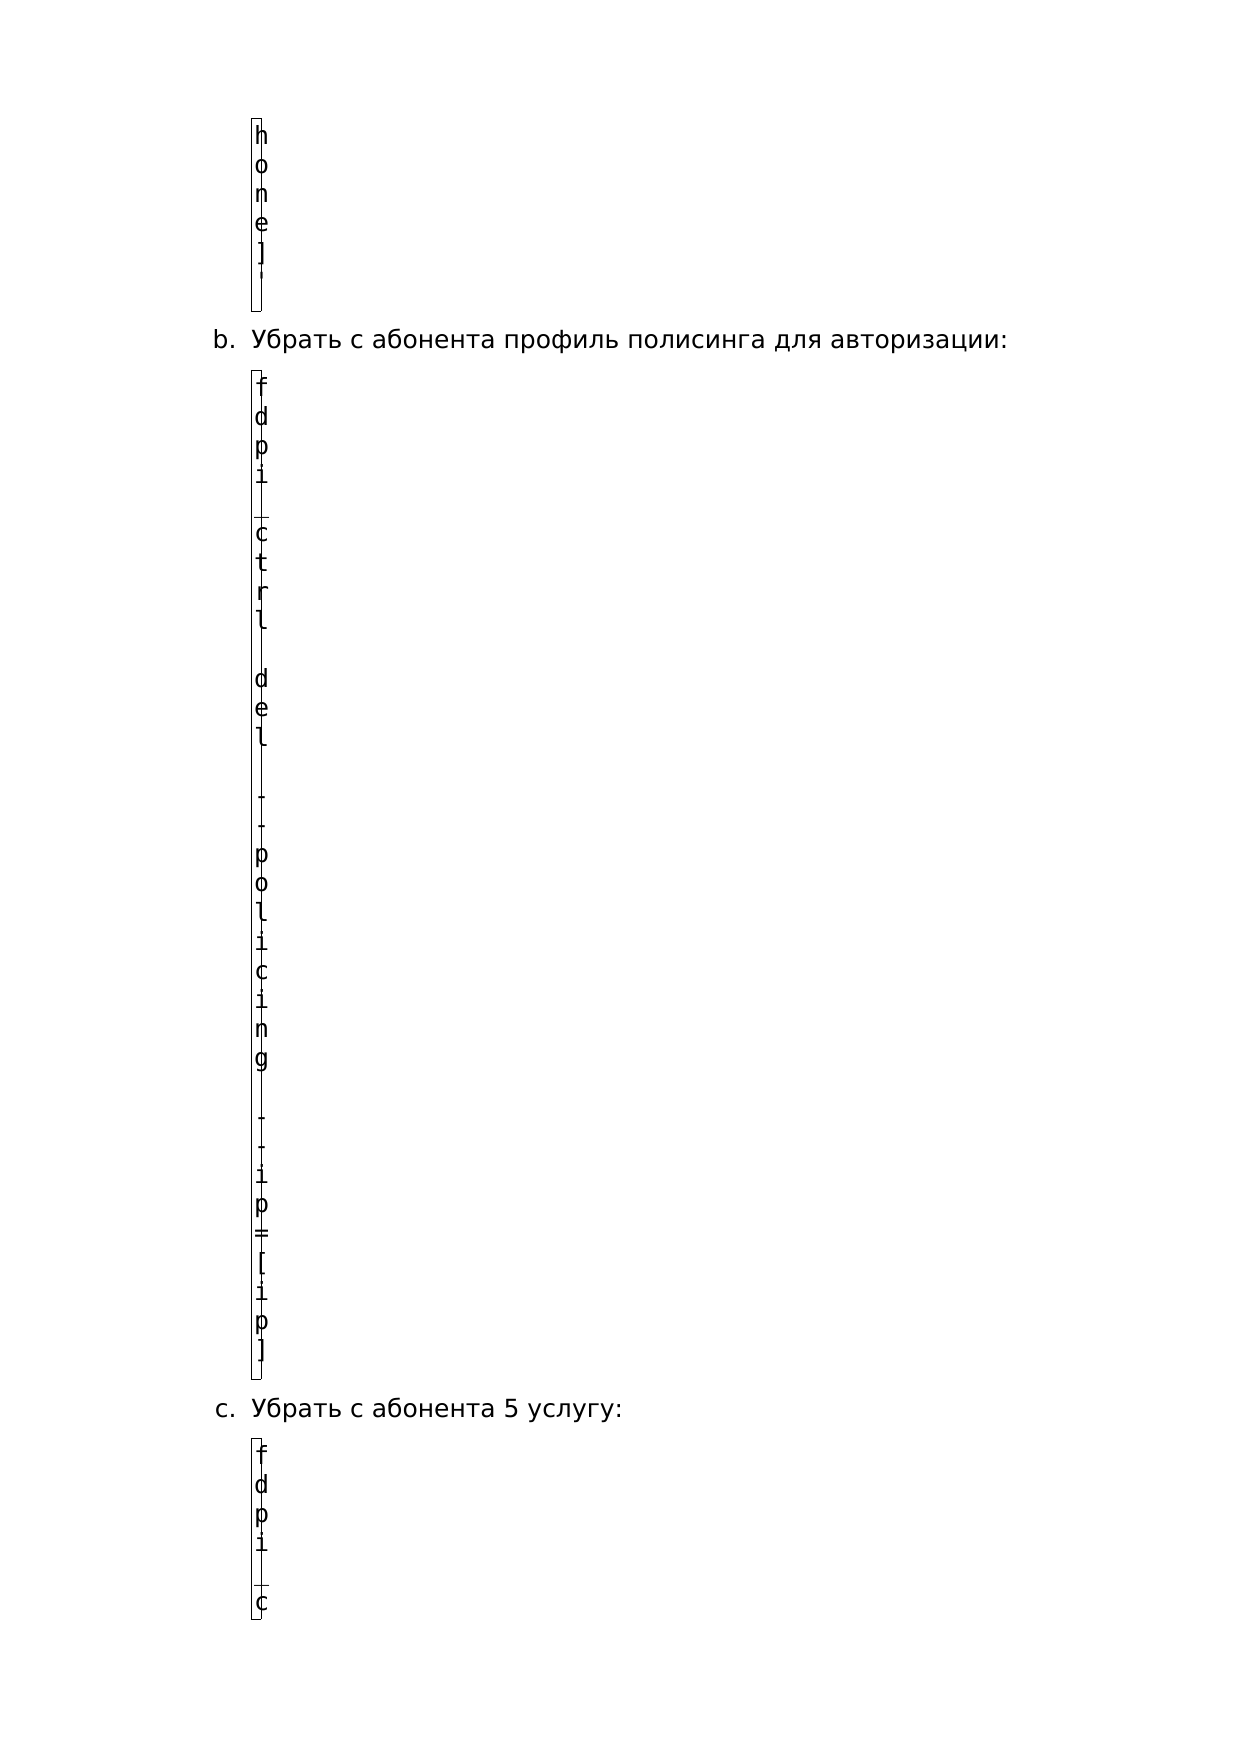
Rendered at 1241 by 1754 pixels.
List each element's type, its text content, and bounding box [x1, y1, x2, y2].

list Убрать с абонента 5 услугу: [236, 1394, 1122, 1423]
table_header fdpi_ctrl del --service 5 --ip=[ip] [252, 1439, 261, 1619]
table_header fdpi_ctrl del --policing --ip=[ip] [252, 371, 261, 1379]
table_header fdpi_ctrl list --bind --login='[phone]' [252, 119, 261, 311]
list Убрать с абонента профиль полисинга для авторизации: [236, 326, 1122, 355]
